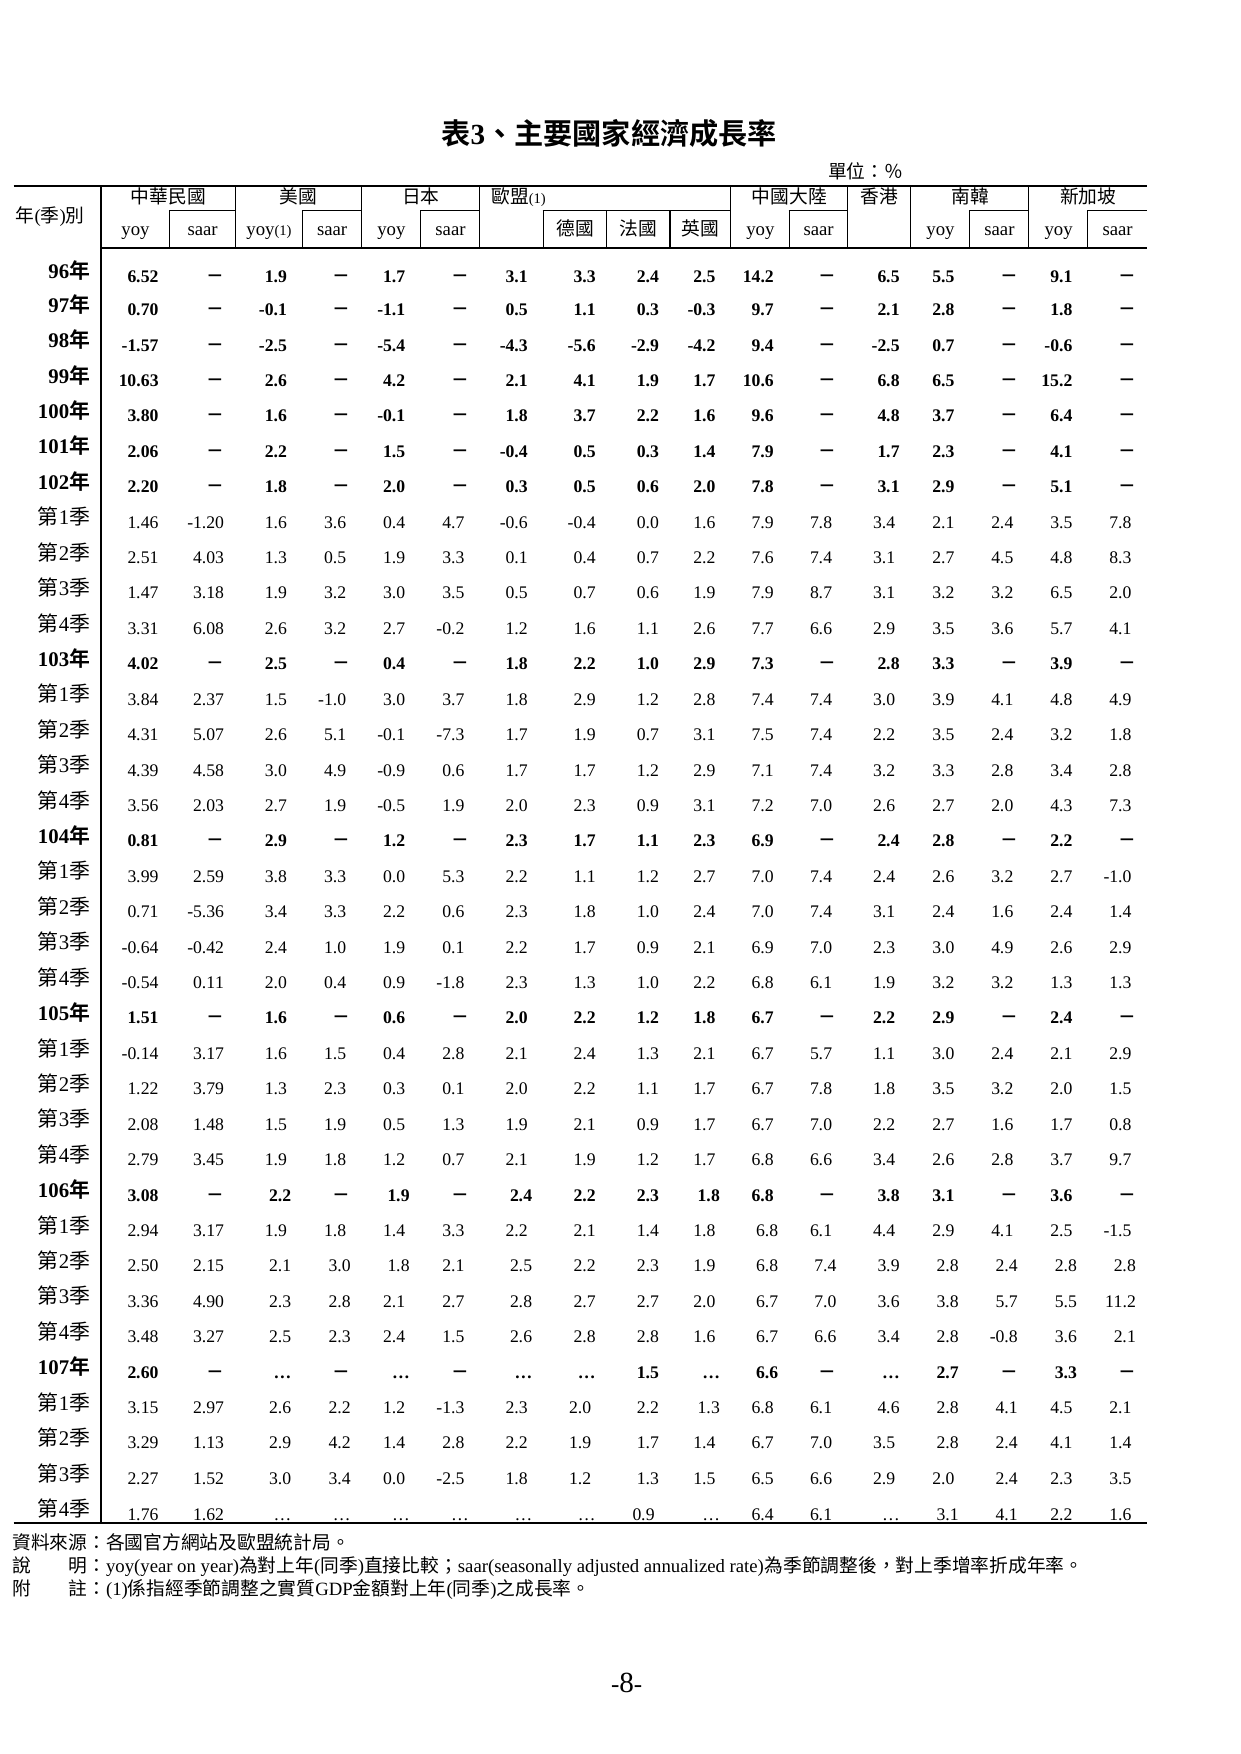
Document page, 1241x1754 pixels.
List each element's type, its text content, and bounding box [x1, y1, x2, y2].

table_cell 0.0 [362, 849, 421, 884]
table_cell [480, 1524, 543, 1531]
table_cell 2.0 [1029, 1061, 1088, 1097]
table_cell 3.0 [911, 1026, 970, 1061]
table_cell 2.20 [102, 459, 169, 495]
table_cell 6.7 [731, 1274, 789, 1309]
table_cell 1.2 [607, 991, 670, 1026]
table_cell 4.8 [1029, 530, 1088, 566]
table_cell 7.8 [731, 459, 789, 495]
table_cell 9.4 [731, 318, 789, 353]
table_cell 第3季 [14, 1097, 100, 1132]
table_cell 1.6 [670, 495, 731, 530]
table_cell － [170, 424, 235, 459]
text 附 註：(1)係指經季節調整之實質GDP金額對上年(同季)之成長率。 [12, 1577, 1183, 1600]
table_cell 3.8 [911, 1274, 970, 1309]
table_cell 2.9 [911, 1203, 970, 1238]
table_cell 6.7 [731, 1061, 789, 1097]
table_cell 0.71 [102, 884, 169, 920]
table_cell － [970, 459, 1029, 495]
table_cell 第4季 [14, 955, 100, 991]
table_cell 1.8 [1088, 707, 1147, 743]
table_cell 2.8 [848, 636, 911, 672]
table_cell saar [170, 211, 235, 247]
table_cell 第4季 [14, 1132, 100, 1168]
table_cell 2.97 [170, 1380, 235, 1416]
table_cell 1.6 [670, 389, 731, 424]
table_cell 1.4 [607, 1203, 670, 1238]
table_cell 2.7 [543, 1274, 607, 1309]
table_cell － [789, 459, 847, 495]
table_cell 3.0 [235, 743, 302, 778]
table_cell 2.7 [911, 530, 970, 566]
table_cell [731, 1524, 789, 1531]
table_cell 1.8 [1029, 282, 1088, 318]
table_cell 100年 [14, 389, 100, 424]
table_cell － [789, 389, 847, 424]
table_cell 1.5 [235, 672, 302, 707]
table_cell 2.2 [543, 636, 607, 672]
table_cell 3.2 [970, 566, 1029, 601]
table_cell 3.0 [362, 566, 421, 601]
table_cell 1.7 [670, 1132, 731, 1168]
table_cell -0.4 [543, 495, 607, 530]
table_cell -0.1 [235, 282, 302, 318]
table_cell 4.1 [543, 353, 607, 388]
table_cell 1.9 [607, 353, 670, 388]
table_cell 3.80 [102, 389, 169, 424]
table_cell 1.9 [543, 1416, 607, 1451]
table_cell 3.8 [235, 849, 302, 884]
table_cell － [1088, 318, 1147, 353]
table_cell 1.7 [607, 1416, 670, 1451]
table_cell 4.9 [1088, 672, 1147, 707]
table_cell 第1季 [14, 1380, 100, 1416]
table_cell － [789, 282, 847, 318]
table_cell 1.6 [543, 601, 607, 636]
table_cell 第2季 [14, 884, 100, 920]
table_cell -0.42 [170, 920, 235, 955]
table_header 年(季)別 [14, 187, 100, 247]
table_cell 2.5 [480, 1239, 543, 1274]
table_cell 3.1 [848, 884, 911, 920]
table_cell 2.4 [607, 249, 670, 282]
table_cell － [421, 814, 480, 849]
table_cell 2.2 [607, 1380, 670, 1416]
table_cell 0.7 [543, 566, 607, 601]
table_cell 4.3 [1029, 778, 1088, 813]
table_cell 3.99 [102, 849, 169, 884]
table_cell 0.6 [362, 991, 421, 1026]
table_cell － [970, 424, 1029, 459]
table_cell 1.9 [848, 955, 911, 991]
table_cell 4.2 [302, 1416, 362, 1451]
table_cell － [421, 636, 480, 672]
table_cell 2.7 [1029, 849, 1088, 884]
table_cell -2.5 [235, 318, 302, 353]
table_cell 2.8 [911, 1309, 970, 1345]
table_cell 1.1 [543, 849, 607, 884]
table_cell 2.2 [543, 991, 607, 1026]
table_cell 2.9 [235, 814, 302, 849]
table_cell 3.0 [911, 920, 970, 955]
table_cell 3.6 [302, 495, 362, 530]
table_cell － [1088, 1345, 1147, 1380]
table_cell 4.4 [848, 1203, 911, 1238]
table_cell 3.7 [1029, 1132, 1088, 1168]
table_cell 2.9 [670, 743, 731, 778]
table_cell 1.1 [607, 1061, 670, 1097]
table_cell 10.6 [731, 353, 789, 388]
table_cell [362, 1524, 421, 1531]
table_cell 2.59 [170, 849, 235, 884]
table_cell 0.11 [170, 955, 235, 991]
table_cell 1.4 [670, 1416, 731, 1451]
table_cell 1.6 [670, 1309, 731, 1345]
table_cell [302, 1524, 362, 1531]
table_cell 2.4 [970, 495, 1029, 530]
table_cell … [543, 1487, 607, 1522]
table_cell -4.2 [670, 318, 731, 353]
table_cell 3.5 [848, 1416, 911, 1451]
table_cell 7.4 [789, 849, 847, 884]
table_cell 3.45 [170, 1132, 235, 1168]
table_cell 96年 [14, 247, 100, 282]
table_cell 2.6 [911, 849, 970, 884]
table_cell 0.5 [543, 424, 607, 459]
table_cell 2.0 [1088, 566, 1147, 601]
table_cell － [421, 318, 480, 353]
table_cell [789, 1524, 847, 1531]
table_cell 2.4 [848, 849, 911, 884]
table_cell 0.1 [480, 530, 543, 566]
table_cell [421, 1524, 480, 1531]
table_cell 2.9 [235, 1416, 302, 1451]
table_cell 2.6 [235, 601, 302, 636]
table_cell 7.0 [789, 1274, 847, 1309]
table_cell 2.2 [1029, 1487, 1088, 1522]
table_cell 2.3 [1029, 1451, 1088, 1487]
table_cell 2.8 [911, 814, 970, 849]
table_cell 2.0 [670, 1274, 731, 1309]
table_cell -1.5 [1088, 1203, 1147, 1238]
table_cell 2.0 [970, 778, 1029, 813]
table_cell 0.9 [607, 778, 670, 813]
table_cell 2.15 [170, 1239, 235, 1274]
table_cell 6.9 [731, 814, 789, 849]
table_cell 3.5 [1029, 495, 1088, 530]
table_cell 9.1 [1029, 249, 1088, 282]
table_cell 6.8 [848, 353, 911, 388]
table_cell 2.0 [362, 459, 421, 495]
table_cell 7.5 [731, 707, 789, 743]
table_cell 6.7 [731, 991, 789, 1026]
table_cell 3.0 [362, 672, 421, 707]
table_cell 第3季 [14, 1274, 100, 1309]
table_cell 1.2 [607, 743, 670, 778]
table_cell 2.2 [543, 1168, 607, 1203]
table_cell 2.0 [480, 778, 543, 813]
text 說 明：yoy(year on year)為對上年(同季)直接比較；saar(seasonally adjusted annualized rate)為季節調整後，對上季增率折成年率。 [12, 1554, 1183, 1577]
table_cell 2.7 [911, 1345, 970, 1380]
table_cell － [302, 814, 362, 849]
table_cell 6.7 [731, 1309, 789, 1345]
table_cell 6.7 [731, 1097, 789, 1132]
table_cell 1.9 [235, 1203, 302, 1238]
table_cell 1.5 [607, 1345, 670, 1380]
table_cell 2.2 [480, 849, 543, 884]
table_cell 1.8 [848, 1061, 911, 1097]
table_cell 9.6 [731, 389, 789, 424]
table_header 日本 [362, 187, 479, 210]
table_cell 1.47 [102, 566, 169, 601]
table_cell -2.5 [848, 318, 911, 353]
table_cell 2.1 [670, 920, 731, 955]
table_cell － [1088, 282, 1147, 318]
table_cell [480, 210, 543, 247]
table_cell [670, 1524, 731, 1531]
table_cell － [970, 249, 1029, 282]
table_cell 7.4 [789, 1239, 847, 1274]
table_cell 1.7 [1029, 1097, 1088, 1132]
table_cell 3.9 [1029, 636, 1088, 672]
table_cell 2.6 [911, 1132, 970, 1168]
table_cell － [789, 249, 847, 282]
table_cell 第2季 [14, 1061, 100, 1097]
table_cell 7.9 [731, 424, 789, 459]
table_cell 3.6 [970, 601, 1029, 636]
table_cell 2.0 [480, 1061, 543, 1097]
table_cell 2.4 [911, 884, 970, 920]
table_cell 1.9 [302, 1097, 362, 1132]
table_cell 2.2 [235, 424, 302, 459]
table_cell 1.9 [480, 1097, 543, 1132]
table_cell 1.9 [362, 530, 421, 566]
table_cell － [789, 636, 847, 672]
table_cell 2.7 [421, 1274, 480, 1309]
table_cell 0.4 [362, 495, 421, 530]
table_cell － [302, 353, 362, 388]
table_cell 1.1 [607, 601, 670, 636]
table_cell － [421, 353, 480, 388]
table_cell 1.8 [480, 389, 543, 424]
table_cell 6.8 [731, 1168, 789, 1203]
table_cell 2.8 [421, 1026, 480, 1061]
table_cell 1.5 [362, 424, 421, 459]
table_cell 2.37 [170, 672, 235, 707]
table_cell 3.5 [911, 601, 970, 636]
table_cell 2.8 [970, 1132, 1029, 1168]
table_cell 1.9 [362, 920, 421, 955]
table_cell 2.1 [1088, 1380, 1147, 1416]
table_cell 3.2 [302, 566, 362, 601]
table_cell 3.2 [848, 743, 911, 778]
table_cell － [1088, 459, 1147, 495]
table_cell 2.6 [848, 778, 911, 813]
table_cell [848, 1524, 911, 1531]
table_cell 3.84 [102, 672, 169, 707]
table_cell [14, 1524, 101, 1531]
table_cell 2.4 [362, 1309, 421, 1345]
table_cell 3.18 [170, 566, 235, 601]
table_cell － [1088, 991, 1147, 1026]
table_cell － [421, 282, 480, 318]
table_cell 2.03 [170, 778, 235, 813]
table_cell 第2季 [14, 1239, 100, 1274]
table_cell － [1088, 636, 1147, 672]
table_cell 7.8 [1088, 495, 1147, 530]
table_cell 1.3 [235, 1061, 302, 1097]
table_cell 0.7 [607, 530, 670, 566]
table_cell 103年 [14, 636, 100, 672]
table_cell 1.8 [302, 1132, 362, 1168]
table_cell 3.31 [102, 601, 169, 636]
table_cell 1.8 [480, 672, 543, 707]
table_cell 0.9 [607, 920, 670, 955]
table_cell 4.1 [1088, 601, 1147, 636]
table_cell 2.4 [1029, 991, 1088, 1026]
table_cell 3.15 [102, 1380, 169, 1416]
table_cell 1.8 [670, 1203, 731, 1238]
table_cell 第4季 [14, 778, 100, 813]
table_cell 2.1 [421, 1239, 480, 1274]
table_cell － [970, 389, 1029, 424]
table_cell 3.2 [911, 566, 970, 601]
table_cell 4.1 [970, 1380, 1029, 1416]
table_cell 2.6 [1029, 920, 1088, 955]
table_cell 1.0 [607, 884, 670, 920]
table_cell 2.4 [970, 1026, 1029, 1061]
table_header 新加坡 [1029, 187, 1147, 210]
table_cell 2.7 [911, 778, 970, 813]
table_cell 1.3 [1029, 955, 1088, 991]
table_cell [848, 210, 910, 247]
table_cell 3.0 [302, 1239, 362, 1274]
table_cell 7.3 [1088, 778, 1147, 813]
table_cell 1.2 [543, 1451, 607, 1487]
table_cell 1.9 [302, 778, 362, 813]
table_cell 6.1 [789, 1203, 847, 1238]
table_cell 2.3 [480, 955, 543, 991]
table_cell 2.3 [607, 1168, 670, 1203]
table_cell 14.2 [731, 249, 789, 282]
table_cell 2.2 [480, 920, 543, 955]
table_cell 0.6 [421, 743, 480, 778]
table_cell 3.1 [911, 1487, 970, 1522]
table_cell － [421, 991, 480, 1026]
table_cell 1.8 [362, 1239, 421, 1274]
table_cell － [970, 282, 1029, 318]
table_cell 1.9 [543, 707, 607, 743]
table_cell 3.2 [911, 955, 970, 991]
table_cell 3.3 [911, 636, 970, 672]
table_cell 0.9 [607, 1487, 670, 1522]
table_cell 5.7 [970, 1274, 1029, 1309]
table_cell 1.6 [970, 1097, 1029, 1132]
table_cell 0.1 [421, 920, 480, 955]
table_cell 3.3 [1029, 1345, 1088, 1380]
table_cell 2.9 [543, 672, 607, 707]
table_cell 1.7 [848, 424, 911, 459]
table_cell 2.2 [670, 955, 731, 991]
table_cell -0.14 [102, 1026, 169, 1061]
table_cell … [848, 1345, 911, 1380]
table_cell 2.8 [1088, 1239, 1147, 1274]
table_cell 第4季 [14, 1309, 100, 1345]
table_cell 1.3 [607, 1451, 670, 1487]
table_cell － [421, 1168, 480, 1203]
table_cell 3.7 [911, 389, 970, 424]
table_cell 1.1 [543, 282, 607, 318]
table_cell 第3季 [14, 743, 100, 778]
table_cell － [789, 991, 847, 1026]
table_cell 2.5 [235, 636, 302, 672]
table_cell 2.4 [848, 814, 911, 849]
table_cell 1.8 [480, 1451, 543, 1487]
table_cell 6.8 [731, 955, 789, 991]
table_cell 1.3 [1088, 955, 1147, 991]
table_cell … [421, 1487, 480, 1522]
table_cell 3.4 [848, 495, 911, 530]
table_cell … [302, 1487, 362, 1522]
table_cell … [235, 1487, 302, 1522]
table_cell 2.9 [848, 601, 911, 636]
table_cell -1.0 [302, 672, 362, 707]
table_cell 3.1 [480, 249, 543, 282]
table_cell 4.1 [1029, 424, 1088, 459]
table_cell 0.4 [302, 955, 362, 991]
table_cell 2.2 [543, 1061, 607, 1097]
table_cell 7.3 [731, 636, 789, 672]
table_cell 1.1 [607, 814, 670, 849]
table_cell 2.06 [102, 424, 169, 459]
table_cell saar [421, 211, 479, 247]
table_cell 101年 [14, 424, 100, 459]
table_cell 3.7 [421, 672, 480, 707]
table_cell 2.3 [607, 1239, 670, 1274]
table_cell 第1季 [14, 495, 100, 530]
table_cell saar [970, 211, 1028, 247]
table_cell － [170, 459, 235, 495]
table_cell 1.7 [480, 707, 543, 743]
table_cell 2.6 [235, 1380, 302, 1416]
table_cell 8.7 [789, 566, 847, 601]
table_cell 0.4 [362, 636, 421, 672]
table_cell 1.2 [362, 1380, 421, 1416]
table_cell … [362, 1487, 421, 1522]
table_cell 1.7 [543, 743, 607, 778]
table_cell 6.8 [731, 1380, 789, 1416]
table_cell 2.2 [480, 1416, 543, 1451]
table_cell 3.2 [1029, 707, 1088, 743]
table_cell 106年 [14, 1168, 100, 1203]
table_cell 6.8 [731, 1203, 789, 1238]
table_cell 4.31 [102, 707, 169, 743]
table_cell － [170, 389, 235, 424]
table_cell 7.7 [731, 601, 789, 636]
table_cell 1.8 [670, 1168, 731, 1203]
table_cell 2.08 [102, 1097, 169, 1132]
table_cell 1.4 [1088, 884, 1147, 920]
table_cell 1.9 [235, 249, 302, 282]
table_cell 2.2 [480, 1203, 543, 1238]
table_cell 7.4 [789, 743, 847, 778]
table_cell － [1088, 424, 1147, 459]
table_cell 6.7 [731, 1416, 789, 1451]
table_cell 0.81 [102, 814, 169, 849]
table_cell － [170, 318, 235, 353]
table_cell 105年 [14, 991, 100, 1026]
table_cell 3.29 [102, 1416, 169, 1451]
table_cell 1.4 [362, 1416, 421, 1451]
table_cell 2.0 [670, 459, 731, 495]
table_cell 2.4 [235, 920, 302, 955]
table_cell 2.3 [302, 1309, 362, 1345]
table_cell 6.5 [731, 1451, 789, 1487]
table_cell 0.7 [421, 1132, 480, 1168]
table_cell 1.22 [102, 1061, 169, 1097]
table_cell 1.5 [235, 1097, 302, 1132]
table_cell 3.8 [848, 1168, 911, 1203]
table_cell 2.8 [543, 1309, 607, 1345]
table_cell 3.6 [1029, 1309, 1088, 1345]
table_cell 0.9 [607, 1097, 670, 1132]
table_cell -0.9 [362, 743, 421, 778]
table_cell － [1088, 249, 1147, 282]
table_cell 2.8 [421, 1416, 480, 1451]
table_cell 法國 [607, 211, 669, 247]
table_cell 1.9 [235, 1132, 302, 1168]
text 資料來源：各國官方網站及歐盟統計局。 [12, 1531, 1183, 1554]
table_cell 2.1 [480, 1026, 543, 1061]
table_cell 1.8 [670, 991, 731, 1026]
table_cell 7.1 [731, 743, 789, 778]
table_cell 3.6 [848, 1274, 911, 1309]
table_cell 1.0 [607, 955, 670, 991]
table_cell [235, 1524, 302, 1531]
table_cell -2.5 [421, 1451, 480, 1487]
table_cell 1.6 [970, 884, 1029, 920]
table_cell 2.1 [543, 1097, 607, 1132]
table_cell 2.2 [607, 389, 670, 424]
table_cell 7.9 [731, 566, 789, 601]
table_cell 3.4 [302, 1451, 362, 1487]
table_cell 3.5 [421, 566, 480, 601]
table_cell 第3季 [14, 566, 100, 601]
table_cell 2.3 [848, 920, 911, 955]
table_cell 0.3 [607, 424, 670, 459]
table_cell 3.17 [170, 1026, 235, 1061]
table_cell -0.6 [1029, 318, 1088, 353]
table_cell 1.9 [670, 1239, 731, 1274]
table_cell 2.0 [235, 955, 302, 991]
table_cell 1.2 [362, 1132, 421, 1168]
table_cell － [170, 249, 235, 282]
table_cell － [970, 1345, 1029, 1380]
table_cell 1.3 [607, 1026, 670, 1061]
table_cell 98年 [14, 318, 100, 353]
table_cell － [789, 424, 847, 459]
table_cell － [421, 389, 480, 424]
table_cell － [302, 282, 362, 318]
table_cell 15.2 [1029, 353, 1088, 388]
table_cell 德國 [544, 211, 606, 247]
table_cell 第2季 [14, 530, 100, 566]
table_cell 6.5 [848, 249, 911, 282]
table_cell 1.8 [543, 884, 607, 920]
table_cell － [302, 991, 362, 1026]
table_cell [1029, 1524, 1088, 1531]
table_cell 7.0 [789, 778, 847, 813]
table_cell 1.7 [543, 920, 607, 955]
table_cell -0.64 [102, 920, 169, 955]
table_cell -2.9 [607, 318, 670, 353]
table_cell 6.8 [731, 1239, 789, 1274]
table_cell 6.6 [789, 1132, 847, 1168]
table_cell -0.6 [480, 495, 543, 530]
table_cell 6.4 [1029, 389, 1088, 424]
table_cell 1.6 [235, 495, 302, 530]
table_cell [101, 1524, 169, 1531]
table_cell 2.3 [911, 424, 970, 459]
table_cell 7.0 [789, 1097, 847, 1132]
table_cell 0.1 [421, 1061, 480, 1097]
table_cell 4.39 [102, 743, 169, 778]
table_cell － [789, 1345, 847, 1380]
table_cell 3.2 [970, 955, 1029, 991]
table_cell 2.2 [670, 530, 731, 566]
table_cell － [1088, 389, 1147, 424]
table_cell 1.9 [421, 778, 480, 813]
table_cell － [970, 353, 1029, 388]
table_cell 1.7 [670, 1061, 731, 1097]
table_cell 第2季 [14, 707, 100, 743]
table_cell 1.48 [170, 1097, 235, 1132]
table_cell 8.3 [1088, 530, 1147, 566]
table_cell -0.1 [362, 707, 421, 743]
table_cell － [970, 636, 1029, 672]
table_cell 3.3 [302, 849, 362, 884]
table_cell saar [790, 211, 847, 247]
table_cell yoy(1) [236, 210, 302, 247]
table_cell yoy [102, 210, 169, 247]
table_cell － [789, 318, 847, 353]
table_cell 3.08 [102, 1168, 169, 1203]
table_cell 2.8 [911, 282, 970, 318]
table_cell … [235, 1345, 302, 1380]
table_cell 3.9 [848, 1239, 911, 1274]
table_cell 2.2 [235, 1168, 302, 1203]
table_cell 3.1 [848, 566, 911, 601]
table_cell 2.7 [362, 601, 421, 636]
table_cell 1.6 [235, 389, 302, 424]
table_cell 2.1 [480, 1132, 543, 1168]
table_cell 1.1 [848, 1026, 911, 1061]
table_cell 2.4 [1029, 884, 1088, 920]
table_cell 1.7 [480, 743, 543, 778]
table_cell － [302, 1345, 362, 1380]
table_cell － [302, 424, 362, 459]
table_cell 1.4 [1088, 1416, 1147, 1451]
table_cell 第3季 [14, 1451, 100, 1487]
table_cell 3.1 [670, 778, 731, 813]
table_header 歐盟(1) [480, 187, 730, 210]
table_cell … [362, 1345, 421, 1380]
table_cell 3.17 [170, 1203, 235, 1238]
table_cell -0.54 [102, 955, 169, 991]
table_cell 2.50 [102, 1239, 169, 1274]
table_cell 6.08 [170, 601, 235, 636]
table_cell 0.9 [362, 955, 421, 991]
table_cell － [302, 459, 362, 495]
table_cell -1.0 [1088, 849, 1147, 884]
table_cell 2.2 [543, 1239, 607, 1274]
table_cell 3.4 [848, 1132, 911, 1168]
table_cell 3.4 [235, 884, 302, 920]
table_cell － [302, 1168, 362, 1203]
table_cell 3.1 [670, 707, 731, 743]
table_cell 1.9 [543, 1132, 607, 1168]
table_cell 2.8 [302, 1274, 362, 1309]
table_cell 2.0 [480, 991, 543, 1026]
table_cell -0.8 [970, 1309, 1029, 1345]
table_cell 4.90 [170, 1274, 235, 1309]
table_cell － [1088, 814, 1147, 849]
table_cell － [789, 814, 847, 849]
table_cell 3.4 [848, 1309, 911, 1345]
table_cell 1.6 [235, 991, 302, 1026]
table_cell 1.8 [302, 1203, 362, 1238]
table_cell － [170, 353, 235, 388]
table_cell 1.8 [235, 459, 302, 495]
table_cell 3.7 [543, 389, 607, 424]
table_cell 3.36 [102, 1274, 169, 1309]
table_cell 2.2 [362, 884, 421, 920]
table_cell 3.5 [1088, 1451, 1147, 1487]
table_cell 99年 [14, 353, 100, 388]
table_cell -1.3 [421, 1380, 480, 1416]
table_cell 2.1 [911, 495, 970, 530]
table_cell 4.1 [970, 1487, 1029, 1522]
table_cell 4.5 [970, 530, 1029, 566]
table_cell 2.6 [670, 601, 731, 636]
table_cell 3.2 [970, 1061, 1029, 1097]
table_cell 2.7 [607, 1274, 670, 1309]
table_cell － [170, 1168, 235, 1203]
table_cell 1.3 [543, 955, 607, 991]
table_cell 4.5 [1029, 1380, 1088, 1416]
table_cell 3.79 [170, 1061, 235, 1097]
table_cell -1.8 [421, 955, 480, 991]
table_cell 4.1 [970, 1203, 1029, 1238]
table_cell [970, 1524, 1029, 1531]
table_cell 3.1 [848, 459, 911, 495]
table_cell yoy [731, 210, 789, 247]
table_cell 4.1 [1029, 1416, 1088, 1451]
table_cell 6.1 [789, 955, 847, 991]
table_cell 2.9 [911, 991, 970, 1026]
text 表3、主要國家經濟成長率 [107, 118, 1111, 151]
table_cell 6.6 [789, 1309, 847, 1345]
table_cell 3.56 [102, 778, 169, 813]
table_cell 7.2 [731, 778, 789, 813]
table_cell 2.94 [102, 1203, 169, 1238]
table_cell 7.4 [789, 530, 847, 566]
table_cell 2.2 [848, 1097, 911, 1132]
table_cell 2.7 [235, 778, 302, 813]
table_cell － [970, 1168, 1029, 1203]
table_cell 1.52 [170, 1451, 235, 1487]
table_cell 3.3 [543, 249, 607, 282]
table_cell yoy [911, 210, 969, 247]
table_header 美國 [236, 187, 361, 210]
table_cell 2.8 [1088, 743, 1147, 778]
table_cell 4.58 [170, 743, 235, 778]
table_cell 9.7 [731, 282, 789, 318]
table_cell 2.7 [911, 1097, 970, 1132]
table_cell [911, 1524, 970, 1531]
table_cell 2.3 [480, 884, 543, 920]
table_cell 1.7 [670, 353, 731, 388]
table_cell 2.4 [970, 1416, 1029, 1451]
table_cell － [170, 636, 235, 672]
table_cell 2.4 [480, 1168, 543, 1203]
table_cell -7.3 [421, 707, 480, 743]
table_cell 4.8 [848, 389, 911, 424]
table_cell 第1季 [14, 1203, 100, 1238]
table_cell 4.7 [421, 495, 480, 530]
table_cell 0.6 [607, 566, 670, 601]
table_cell 2.2 [848, 991, 911, 1026]
table_cell － [421, 1345, 480, 1380]
table_cell 2.8 [607, 1309, 670, 1345]
table_cell 0.3 [480, 459, 543, 495]
table_cell 2.5 [235, 1309, 302, 1345]
table_cell -0.1 [362, 389, 421, 424]
table_cell 3.0 [235, 1451, 302, 1487]
table_cell 2.5 [1029, 1203, 1088, 1238]
table_cell 2.3 [670, 814, 731, 849]
table_cell -0.5 [362, 778, 421, 813]
table_cell 4.02 [102, 636, 169, 672]
table_cell -4.3 [480, 318, 543, 353]
table_header 香港 [848, 187, 910, 210]
table_cell 1.51 [102, 991, 169, 1026]
table_cell saar [1088, 211, 1147, 247]
table_cell 2.1 [848, 282, 911, 318]
table_cell [543, 1524, 607, 1531]
table_cell 1.0 [607, 636, 670, 672]
table_cell 1.3 [421, 1097, 480, 1132]
table_cell 2.9 [848, 1451, 911, 1487]
table_cell 1.3 [670, 1380, 731, 1416]
table_cell 2.8 [911, 1416, 970, 1451]
table_cell 0.5 [543, 459, 607, 495]
table_cell 1.2 [362, 814, 421, 849]
table_cell 5.5 [911, 249, 970, 282]
table_cell 6.5 [1029, 566, 1088, 601]
table_cell 2.3 [480, 1380, 543, 1416]
table_cell 104年 [14, 814, 100, 849]
table_cell － [302, 389, 362, 424]
table_cell 7.8 [789, 495, 847, 530]
table_cell 5.3 [421, 849, 480, 884]
table_cell 2.0 [911, 1451, 970, 1487]
table_cell 3.0 [848, 672, 911, 707]
table_cell 1.4 [362, 1203, 421, 1238]
table_cell 1.76 [102, 1487, 169, 1522]
table_cell 2.3 [235, 1274, 302, 1309]
table_cell 7.6 [731, 530, 789, 566]
table_cell 4.2 [362, 353, 421, 388]
table_cell 7.0 [789, 920, 847, 955]
table_cell 0.4 [362, 1026, 421, 1061]
table_cell -5.4 [362, 318, 421, 353]
table_cell 1.46 [102, 495, 169, 530]
table_cell 7.8 [789, 1061, 847, 1097]
table_cell 2.1 [670, 1026, 731, 1061]
table_cell 7.4 [731, 672, 789, 707]
table_cell 2.8 [480, 1274, 543, 1309]
table_cell … [670, 1487, 731, 1522]
table_cell 0.5 [480, 566, 543, 601]
table_cell … [543, 1345, 607, 1380]
table_cell 1.4 [670, 424, 731, 459]
table_cell 107年 [14, 1345, 100, 1380]
table_cell 第1季 [14, 849, 100, 884]
table_cell 2.8 [911, 1380, 970, 1416]
table_cell － [970, 814, 1029, 849]
table_cell 1.2 [607, 849, 670, 884]
table_cell [1088, 1524, 1147, 1531]
table_cell 6.6 [789, 601, 847, 636]
table_cell 0.4 [543, 530, 607, 566]
table_cell -5.6 [543, 318, 607, 353]
table_cell 第4季 [14, 601, 100, 636]
table_cell 2.4 [543, 1026, 607, 1061]
table_cell 2.8 [1029, 1239, 1088, 1274]
table_cell 1.0 [302, 920, 362, 955]
table_cell 7.9 [731, 495, 789, 530]
table_cell 2.9 [1088, 1026, 1147, 1061]
table_cell 1.3 [235, 530, 302, 566]
table_cell 3.5 [911, 707, 970, 743]
table_cell … [480, 1345, 543, 1380]
table_cell 2.6 [235, 353, 302, 388]
table_cell 1.8 [480, 636, 543, 672]
table_cell 1.13 [170, 1416, 235, 1451]
table_cell 2.6 [480, 1309, 543, 1345]
table_cell 1.5 [302, 1026, 362, 1061]
table_cell 英國 [671, 211, 730, 247]
table_cell 2.9 [911, 459, 970, 495]
table_cell － [789, 353, 847, 388]
table_cell － [421, 459, 480, 495]
table_cell -1.20 [170, 495, 235, 530]
table_cell 第4季 [14, 1487, 100, 1522]
table_cell 1.9 [362, 1168, 421, 1203]
table_cell 4.9 [302, 743, 362, 778]
table_cell 0.6 [607, 459, 670, 495]
table_cell 0.7 [911, 318, 970, 353]
table_cell 2.4 [970, 707, 1029, 743]
table_cell [170, 1524, 235, 1531]
table_cell 第1季 [14, 1026, 100, 1061]
table_cell 3.1 [911, 1168, 970, 1203]
table_cell 2.3 [543, 778, 607, 813]
table_cell 2.27 [102, 1451, 169, 1487]
table_cell 0.5 [302, 530, 362, 566]
table_cell 4.8 [1029, 672, 1088, 707]
table_cell 102年 [14, 459, 100, 495]
table_cell 6.7 [731, 1026, 789, 1061]
table_cell 3.3 [302, 884, 362, 920]
table_cell 7.0 [731, 849, 789, 884]
table_cell 3.5 [911, 1061, 970, 1097]
table_cell 6.8 [731, 1132, 789, 1168]
table_cell 6.52 [102, 249, 169, 282]
table_cell 2.6 [235, 707, 302, 743]
table_cell － [970, 318, 1029, 353]
table_cell 2.1 [543, 1203, 607, 1238]
table_cell 1.2 [607, 1132, 670, 1168]
table_cell 0.8 [1088, 1097, 1147, 1132]
table_cell 2.8 [670, 672, 731, 707]
table_header 南韓 [911, 187, 1028, 210]
table_cell 第1季 [14, 672, 100, 707]
table_cell … [848, 1487, 911, 1522]
table_cell 7.4 [789, 672, 847, 707]
table_cell － [170, 1345, 235, 1380]
table_cell － [302, 249, 362, 282]
table_cell － [421, 249, 480, 282]
table_cell -0.2 [421, 601, 480, 636]
table_cell saar [303, 211, 361, 247]
table_cell 1.9 [670, 566, 731, 601]
table_cell 0.6 [421, 884, 480, 920]
table_cell 0.5 [362, 1097, 421, 1132]
table_cell － [1088, 1168, 1147, 1203]
table_cell 2.4 [670, 884, 731, 920]
table_cell 4.03 [170, 530, 235, 566]
table_cell 第2季 [14, 1416, 100, 1451]
table_cell 第3季 [14, 920, 100, 955]
table_cell 2.9 [670, 636, 731, 672]
table_cell 4.6 [848, 1380, 911, 1416]
table_cell 2.60 [102, 1345, 169, 1380]
table_cell 0.5 [480, 282, 543, 318]
table_cell 2.4 [970, 1451, 1029, 1487]
table_cell 2.3 [302, 1061, 362, 1097]
table_cell 6.6 [731, 1345, 789, 1380]
table_cell 6.1 [789, 1487, 847, 1522]
table_cell － [302, 318, 362, 353]
table_cell 3.3 [421, 530, 480, 566]
table_cell 3.3 [421, 1203, 480, 1238]
table_cell 2.1 [480, 353, 543, 388]
table_cell … [670, 1345, 731, 1380]
table_cell 7.0 [789, 1416, 847, 1451]
table_cell － [170, 991, 235, 1026]
table_cell 6.4 [731, 1487, 789, 1522]
table_cell 3.1 [848, 530, 911, 566]
table_cell … [480, 1487, 543, 1522]
table_cell 7.4 [789, 884, 847, 920]
table_cell 2.4 [970, 1239, 1029, 1274]
table_cell 3.2 [302, 601, 362, 636]
table_cell -1.57 [102, 318, 169, 353]
table_cell － [170, 282, 235, 318]
table_cell 3.9 [911, 672, 970, 707]
table_cell -0.3 [670, 282, 731, 318]
table_cell [607, 1524, 670, 1531]
table_cell 1.5 [421, 1309, 480, 1345]
table_cell － [789, 1168, 847, 1203]
table_cell － [970, 991, 1029, 1026]
table_cell 3.27 [170, 1309, 235, 1345]
table_cell 1.5 [670, 1451, 731, 1487]
table_cell 1.6 [235, 1026, 302, 1061]
table_cell 2.1 [235, 1239, 302, 1274]
table_cell yoy [1029, 210, 1087, 247]
table_cell 2.8 [911, 1239, 970, 1274]
table_cell 1.62 [170, 1487, 235, 1522]
table_cell 2.8 [970, 743, 1029, 778]
table_cell 3.4 [1029, 743, 1088, 778]
table_cell -5.36 [170, 884, 235, 920]
table_header 中華民國 [102, 187, 235, 210]
table_cell 4.9 [970, 920, 1029, 955]
table_cell 6.1 [789, 1380, 847, 1416]
table_cell 1.5 [1088, 1061, 1147, 1097]
table_cell 0.70 [102, 282, 169, 318]
table_cell 9.7 [1088, 1132, 1147, 1168]
table_cell － [170, 814, 235, 849]
table_cell 2.2 [302, 1380, 362, 1416]
table_cell 5.07 [170, 707, 235, 743]
table_cell 5.7 [1029, 601, 1088, 636]
table_cell － [1088, 353, 1147, 388]
table_cell 7.0 [731, 884, 789, 920]
table_cell 0.0 [607, 495, 670, 530]
table_cell 4.1 [970, 672, 1029, 707]
table_cell 1.7 [543, 814, 607, 849]
table_cell 5.1 [1029, 459, 1088, 495]
table_cell 2.79 [102, 1132, 169, 1168]
table_cell 7.4 [789, 707, 847, 743]
table_cell － [421, 424, 480, 459]
table_cell 1.7 [362, 249, 421, 282]
table_cell 2.1 [1088, 1309, 1147, 1345]
table_cell 2.9 [1088, 920, 1147, 955]
table_cell 0.0 [362, 1451, 421, 1487]
table_cell 11.2 [1088, 1274, 1147, 1309]
table_cell 1.6 [1088, 1487, 1147, 1522]
table_cell 5.7 [789, 1026, 847, 1061]
table_cell -1.1 [362, 282, 421, 318]
table_cell 3.2 [970, 849, 1029, 884]
table_cell 2.1 [1029, 1026, 1088, 1061]
table_cell 0.7 [607, 707, 670, 743]
table_cell 0.3 [607, 282, 670, 318]
table_cell yoy [362, 210, 420, 247]
table_cell 0.3 [362, 1061, 421, 1097]
table_cell － [302, 636, 362, 672]
table_cell 5.1 [302, 707, 362, 743]
table_cell 5.5 [1029, 1274, 1088, 1309]
table_cell 6.6 [789, 1451, 847, 1487]
table_cell 6.9 [731, 920, 789, 955]
table_cell 2.51 [102, 530, 169, 566]
table_cell 3.6 [1029, 1168, 1088, 1203]
table_cell 1.2 [480, 601, 543, 636]
table_cell 10.63 [102, 353, 169, 388]
table_cell 2.2 [848, 707, 911, 743]
table_cell 3.3 [911, 743, 970, 778]
table_cell 2.1 [362, 1274, 421, 1309]
table_cell 97年 [14, 282, 100, 318]
table_cell 6.5 [911, 353, 970, 388]
text 單位：％ [107, 151, 1150, 185]
table_header 中國大陸 [731, 187, 847, 210]
table_cell 2.7 [670, 849, 731, 884]
table_cell 2.0 [543, 1380, 607, 1416]
table_cell 3.48 [102, 1309, 169, 1345]
table_cell 1.9 [235, 566, 302, 601]
table_cell 1.2 [607, 672, 670, 707]
table_cell 2.3 [480, 814, 543, 849]
table_cell -0.4 [480, 424, 543, 459]
table_cell 2.2 [1029, 814, 1088, 849]
table_cell 1.7 [670, 1097, 731, 1132]
table_cell 2.5 [670, 249, 731, 282]
